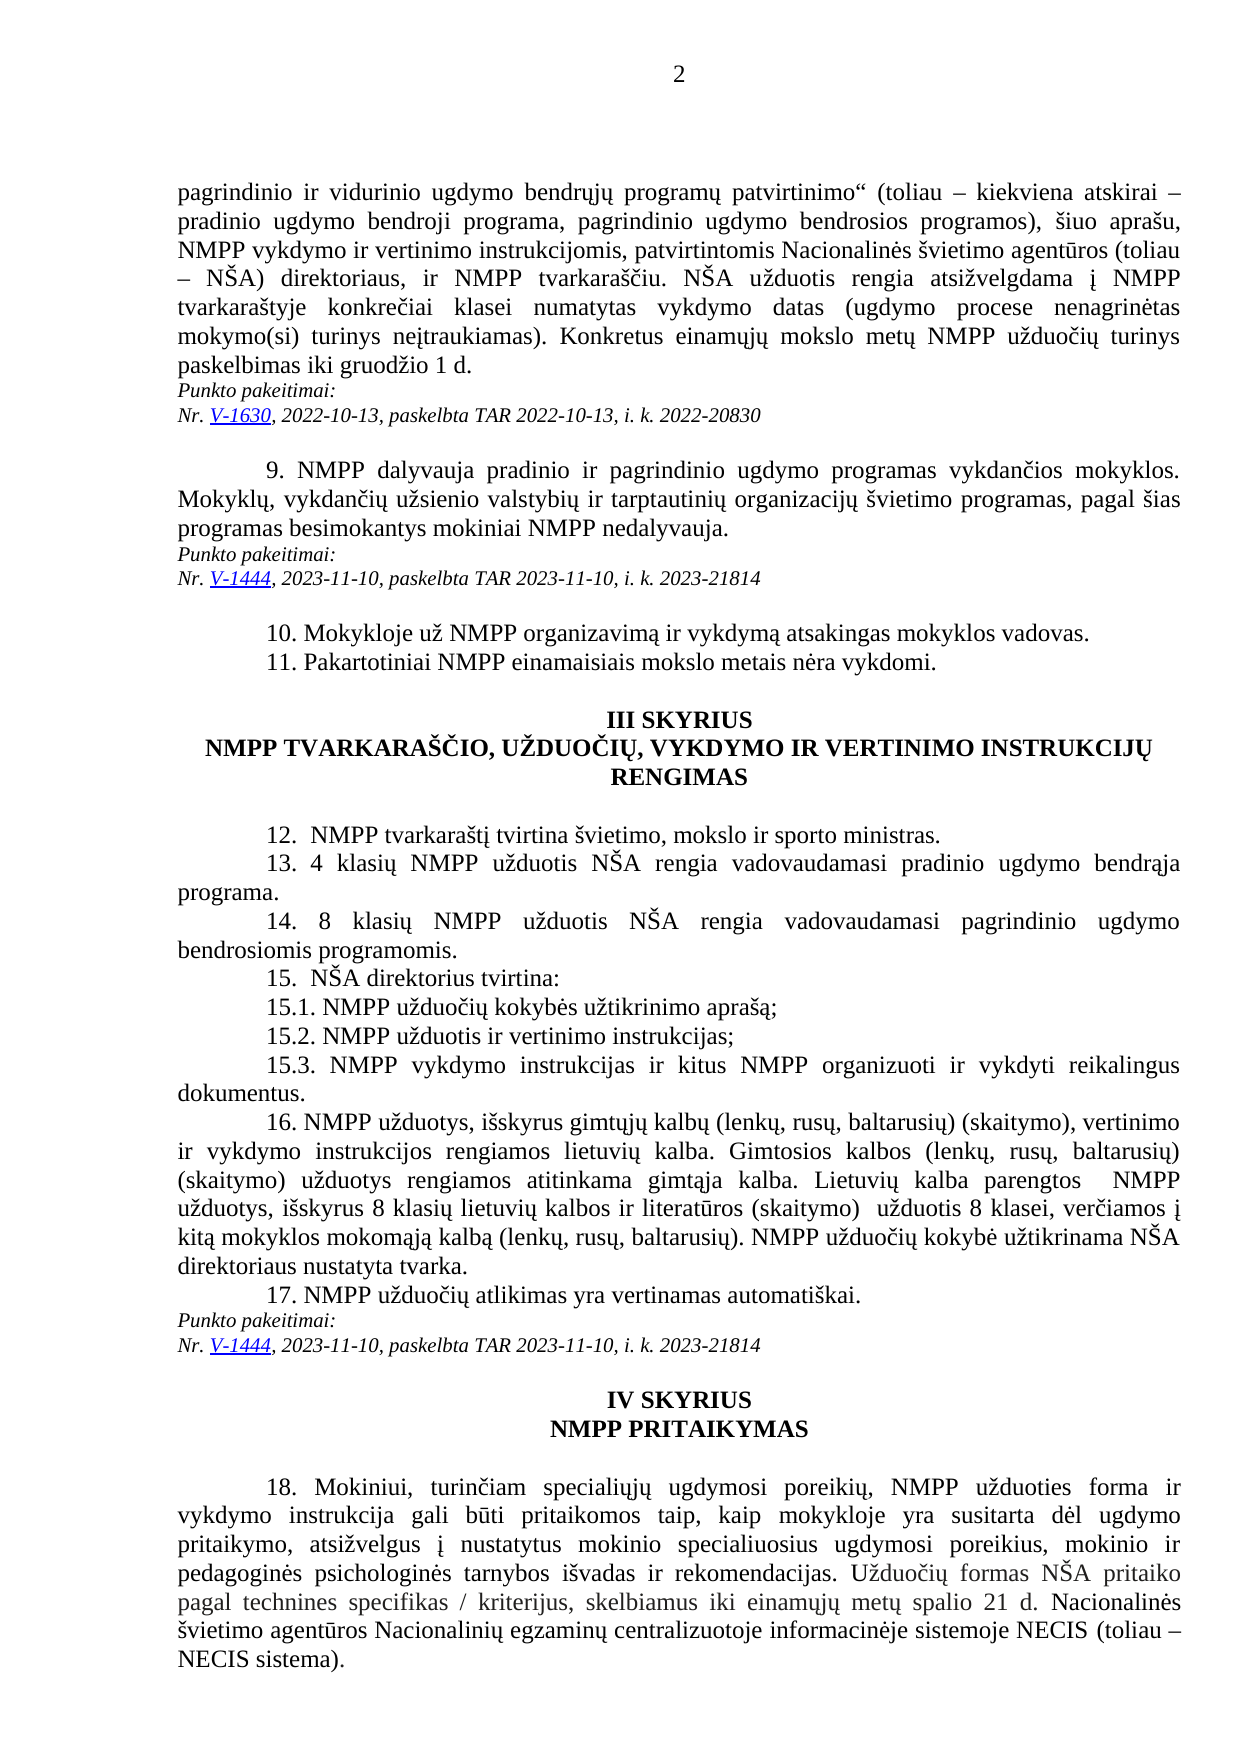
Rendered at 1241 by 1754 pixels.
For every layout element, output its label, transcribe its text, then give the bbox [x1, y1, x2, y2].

text 12. NMPP tvarkaraštį tvirtina švietimo, mokslo ir sporto ministras. [177, 820, 1181, 848]
text Punkto pakeitimai: [177, 378, 1181, 402]
text 15. NŠA direktorius tvirtina: [177, 963, 1181, 992]
text 14. 8 klasių NMPP užduotis NŠA rengia vadovaudamasi pagrindinio ugdymo bendrosiomis programomis. [177, 906, 1181, 963]
text Nr. V-1444, 2023-11-10, paskelbta TAR 2023-11-10, i. k. 2023-21814 [177, 566, 1181, 590]
text 11. Pakartotiniai NMPP einamaisiais mokslo metais nėra vykdomi. [177, 647, 1181, 676]
text 16. NMPP užduotys, išskyrus gimtųjų kalbų (lenkų, rusų, baltarusių) (skaitymo), vertinimo ir vykdymo instrukcijos rengiamos lietuvių kalba. Gimtosios kalbos (lenkų, rusų, baltarusių) (skaitymo) užduotys rengiamos atitinkama gimtąja kalba. Lietuvių kalba parengtos NMPP užduotys, išskyrus 8 klasių lietuvių kalbos ir literatūros (skaitymo) užduotis 8 klasei, verčiamos į kitą mokyklos mokomąją kalbą (lenkų, rusų, baltarusių). NMPP užduočių kokybė užtikrinama NŠA direktoriaus nustatyta tvarka. [177, 1107, 1181, 1280]
text 15.2. NMPP užduotis ir vertinimo instrukcijas; [177, 1021, 1181, 1050]
text Punkto pakeitimai: [177, 542, 1181, 566]
text 15.3. NMPP vykdymo instrukcijas ir kitus NMPP organizuoti ir vykdyti reikalingus dokumentus. [177, 1050, 1181, 1107]
text 10. Mokykloje už NMPP organizavimą ir vykdymą atsakingas mokyklos vadovas. [177, 618, 1181, 647]
text IV SKYRIUS [177, 1385, 1181, 1414]
text NMPP TVARKARAŠČIO, UŽDUOČIŲ, VYKDYMO IR VERTINIMO INSTRUKCIJŲ RENGIMAS [177, 733, 1181, 791]
text 18. Mokiniui, turinčiam specialiųjų ugdymosi poreikių, NMPP užduoties forma ir vykdymo instrukcija gali būti pritaikomos taip, kaip mokykloje yra susitarta dėl ugdymo pritaikymo, atsižvelgus į nustatytus mokinio specialiuosius ugdymosi poreikius, mokinio ir pedagoginės psichologinės tarnybos išvadas ir rekomendacijas. Užduočių formas NŠA pritaiko pagal technines specifikas / kriterijus, skelbiamus iki einamųjų metų spalio 21 d. Nacionalinės švietimo agentūros Nacionalinių egzaminų centralizuotoje informacinėje sistemoje NECIS (toliau – NECIS sistema). [177, 1472, 1181, 1673]
text NMPP PRITAIKYMAS [177, 1414, 1181, 1443]
text Nr. V-1630, 2022-10-13, paskelbta TAR 2022-10-13, i. k. 2022-20830 [177, 402, 1181, 427]
text 9. NMPP dalyvauja pradinio ir pagrindinio ugdymo programas vykdančios mokyklos. Mokyklų, vykdančių užsienio valstybių ir tarptautinių organizacijų švietimo programas, pagal šias programas besimokantys mokiniai NMPP nedalyvauja. [177, 455, 1181, 542]
text 17. NMPP užduočių atlikimas yra vertinamas automatiškai. [177, 1280, 1181, 1308]
text 15.1. NMPP užduočių kokybės užtikrinimo aprašą; [177, 992, 1181, 1021]
text Punkto pakeitimai: [177, 1308, 1181, 1332]
text III SKYRIUS [177, 705, 1181, 733]
text pagrindinio ir vidurinio ugdymo bendrųjų programų patvirtinimo“ (toliau – kiekviena atskirai – pradinio ugdymo bendroji programa, pagrindinio ugdymo bendrosios programos), šiuo aprašu, NMPP vykdymo ir vertinimo instrukcijomis, patvirtintomis Nacionalinės švietimo agentūros (toliau – NŠA) direktoriaus, ir NMPP tvarkaraščiu. NŠA užduotis rengia atsižvelgdama į NMPP tvarkaraštyje konkrečiai klasei numatytas vykdymo datas (ugdymo procese nenagrinėtas mokymo(si) turinys neįtraukiamas). Konkretus einamųjų mokslo metų NMPP užduočių turinys paskelbimas iki gruodžio 1 d. [177, 177, 1181, 378]
text Nr. V-1444, 2023-11-10, paskelbta TAR 2023-11-10, i. k. 2023-21814 [177, 1332, 1181, 1357]
text 13. 4 klasių NMPP užduotis NŠA rengia vadovaudamasi pradinio ugdymo bendrąja programa. [177, 848, 1181, 906]
